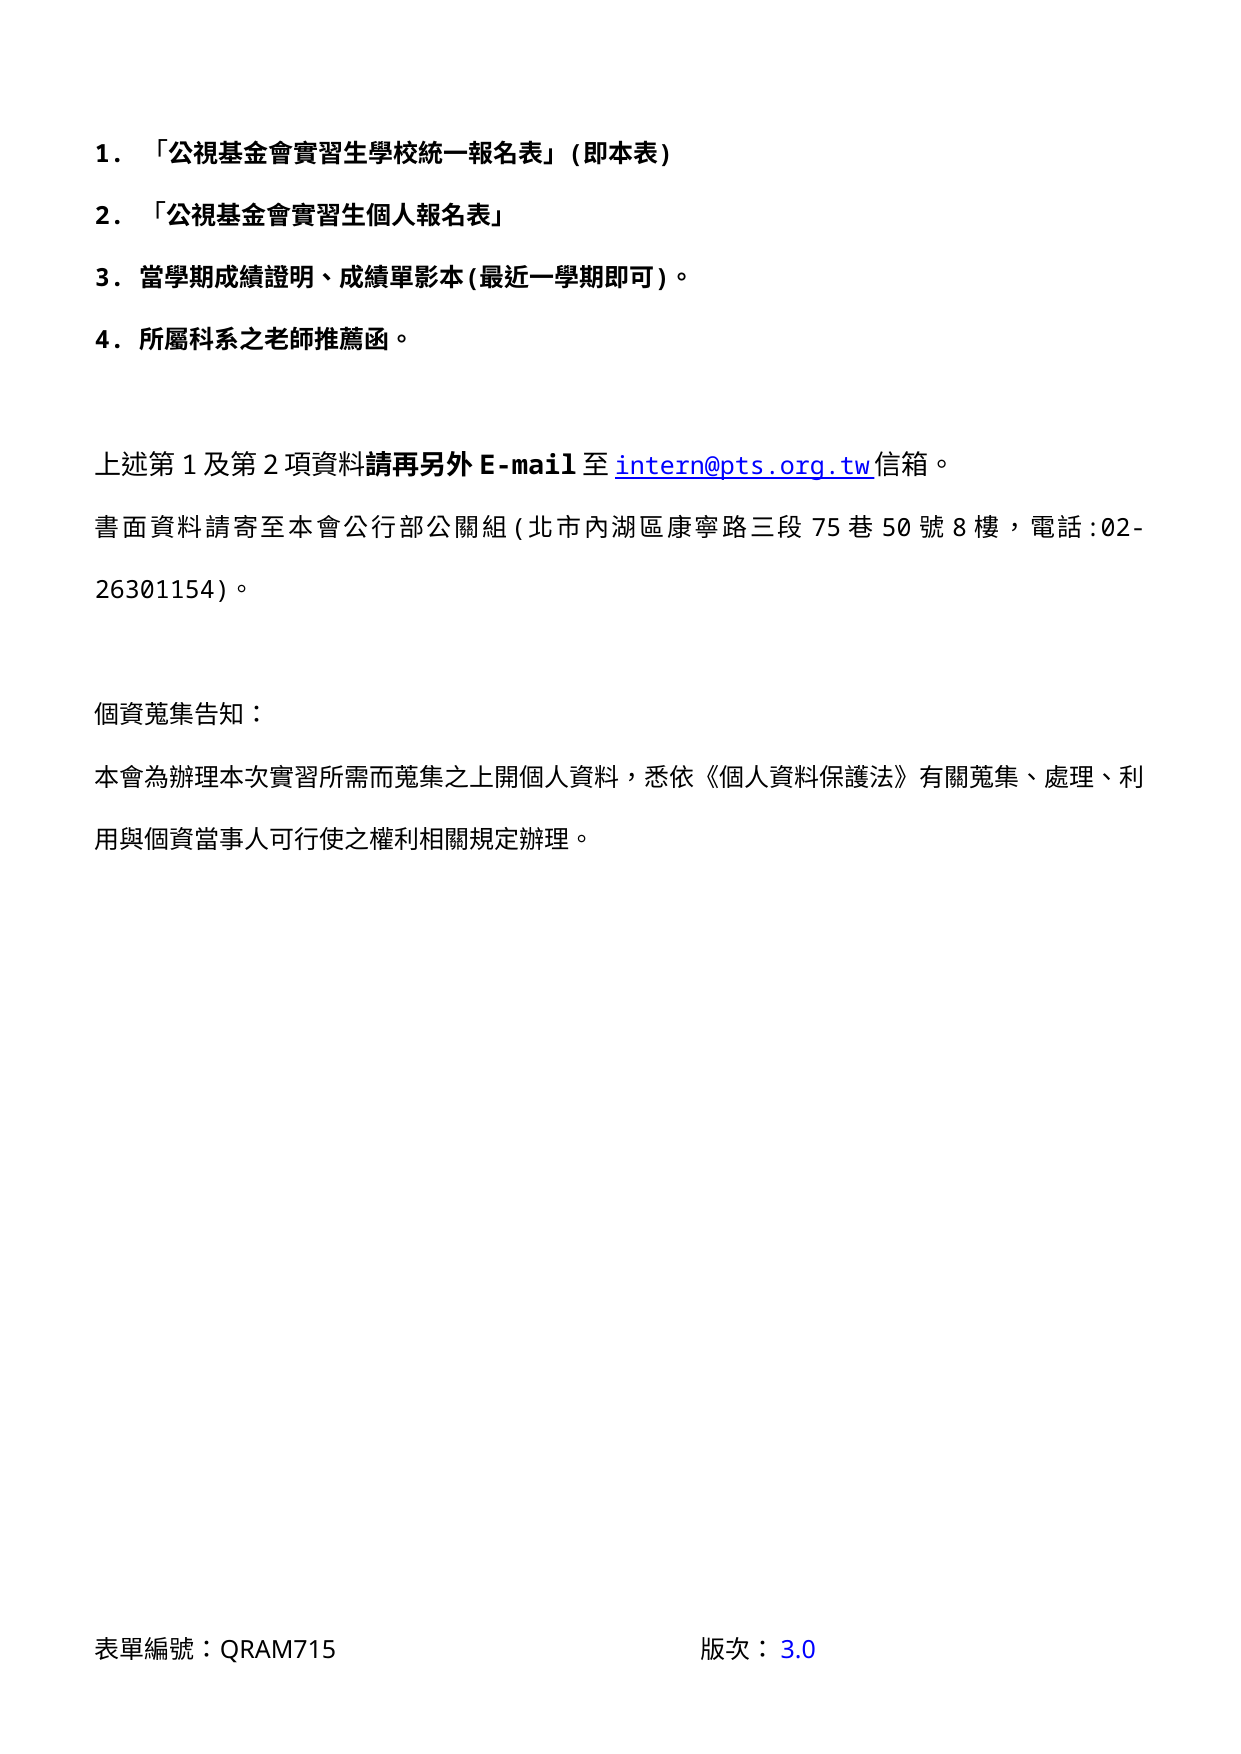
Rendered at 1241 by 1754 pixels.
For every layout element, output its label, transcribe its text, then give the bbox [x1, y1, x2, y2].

text 3. 當學期成績證明、成績單影本(最近一學期即可)。 [94, 234, 1146, 296]
text 本會為辦理本次實習所需而蒐集之上開個人資料，悉依《個人資料保護法》有關蒐集、處理、利用與個資當事人可行使之權利相關規定辦理。 [94, 734, 1146, 859]
text 上述第1及第2項資料請再另外E-mail至intern@pts.org.tw信箱。 [94, 421, 1146, 484]
text 2. 「公視基金會實習生個人報名表」 [94, 171, 1146, 234]
text 1. 「公視基金會實習生學校統一報名表」(即本表) [94, 109, 1146, 171]
text 個資蒐集告知： [94, 671, 1146, 734]
text 4. 所屬科系之老師推薦函。 [94, 296, 1146, 359]
text 書面資料請寄至本會公行部公關組(北市內湖區康寧路三段75巷50號8樓，電話:02-26301154)。 [94, 484, 1146, 609]
